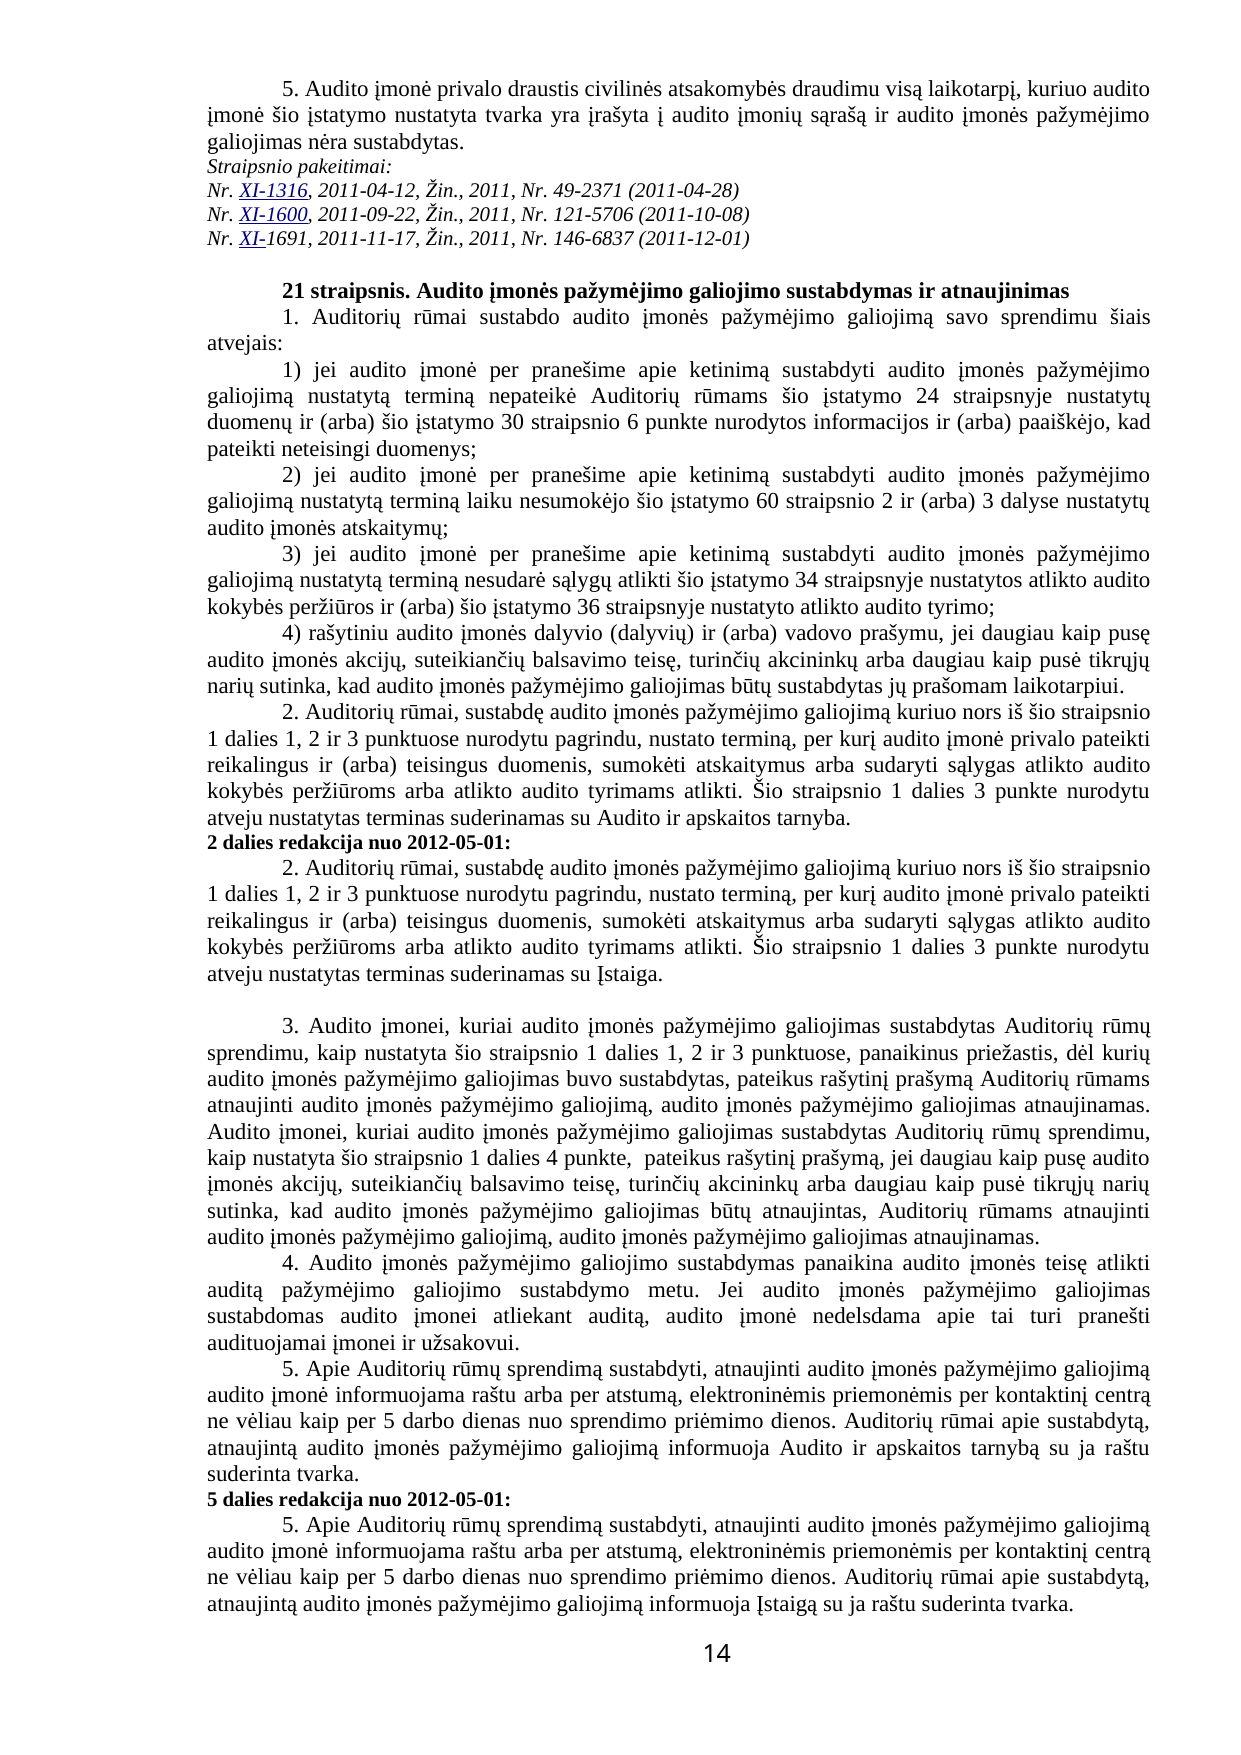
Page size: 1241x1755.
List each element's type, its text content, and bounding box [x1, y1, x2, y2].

text 5. Audito įmonė privalo draustis civilinės atsakomybės draudimu visą laikotarpį, kuriuo audito įmonė šio įstatymo nustatyta tvarka yra įrašyta į audito įmonių sąrašą ir audito įmonės pažymėjimo galiojimas nėra sustabdytas. [207, 75, 1152, 154]
text 2. Auditorių rūmai, sustabdę audito įmonės pažymėjimo galiojimą kuriuo nors iš šio straipsnio 1 dalies 1, 2 ir 3 punktuose nurodytu pagrindu, nustato terminą, per kurį audito įmonė privalo pateikti reikalingus ir (arba) teisingus duomenis, sumokėti atskaitymus arba sudaryti sąlygas atlikto audito kokybės peržiūroms arba atlikto audito tyrimams atlikti. Šio straipsnio 1 dalies 3 punkte nurodytu atveju nustatytas terminas suderinamas su Audito ir apskaitos tarnyba. [207, 698, 1152, 830]
text 2) jei audito įmonė per pranešime apie ketinimą sustabdyti audito įmonės pažymėjimo galiojimą nustatytą terminą laiku nesumokėjo šio įstatymo 60 straipsnio 2 ir (arba) 3 dalyse nustatytų audito įmonės atskaitymų; [207, 461, 1152, 540]
text Straipsnio pakeitimai: [207, 154, 1152, 178]
text 3. Audito įmonei, kuriai audito įmonės pažymėjimo galiojimas sustabdytas Auditorių rūmų sprendimu, kaip nustatyta šio straipsnio 1 dalies 1, 2 ir 3 punktuose, panaikinus priežastis, dėl kurių audito įmonės pažymėjimo galiojimas buvo sustabdytas, pateikus rašytinį prašymą Auditorių rūmams atnaujinti audito įmonės pažymėjimo galiojimą, audito įmonės pažymėjimo galiojimas atnaujinamas. Audito įmonei, kuriai audito įmonės pažymėjimo galiojimas sustabdytas Auditorių rūmų sprendimu, kaip nustatyta šio straipsnio 1 dalies 4 punkte, pateikus rašytinį prašymą, jei daugiau kaip pusę audito įmonės akcijų, suteikiančių balsavimo teisę, turinčių akcininkų arba daugiau kaip pusė tikrųjų narių sutinka, kad audito įmonės pažymėjimo galiojimas būtų atnaujintas, Auditorių rūmams atnaujinti audito įmonės pažymėjimo galiojimą, audito įmonės pažymėjimo galiojimas atnaujinamas. [207, 1012, 1152, 1249]
text 2. Auditorių rūmai, sustabdę audito įmonės pažymėjimo galiojimą kuriuo nors iš šio straipsnio 1 dalies 1, 2 ir 3 punktuose nurodytu pagrindu, nustato terminą, per kurį audito įmonė privalo pateikti reikalingus ir (arba) teisingus duomenis, sumokėti atskaitymus arba sudaryti sąlygas atlikto audito kokybės peržiūroms arba atlikto audito tyrimams atlikti. Šio straipsnio 1 dalies 3 punkte nurodytu atveju nustatytas terminas suderinamas su Įstaiga. [207, 854, 1152, 986]
text 2 dalies redakcija nuo 2012-05-01: [207, 830, 1152, 854]
text Nr. XI-1600, 2011-09-22, Žin., 2011, Nr. 121-5706 (2011-10-08) [207, 202, 1152, 226]
text 4) rašytiniu audito įmonės dalyvio (dalyvių) ir (arba) vadovo prašymu, jei daugiau kaip pusę audito įmonės akcijų, suteikiančių balsavimo teisę, turinčių akcininkų arba daugiau kaip pusė tikrųjų narių sutinka, kad audito įmonės pažymėjimo galiojimas būtų sustabdytas jų prašomam laikotarpiui. [207, 619, 1152, 698]
text Nr. XI-1316, 2011-04-12, Žin., 2011, Nr. 49-2371 (2011-04-28) [207, 178, 1152, 202]
text Nr. XI-1691, 2011-11-17, Žin., 2011, Nr. 146-6837 (2011-12-01) [207, 226, 1152, 250]
text 5. Apie Auditorių rūmų sprendimą sustabdyti, atnaujinti audito įmonės pažymėjimo galiojimą audito įmonė informuojama raštu arba per atstumą, elektroninėmis priemonėmis per kontaktinį centrą ne vėliau kaip per 5 darbo dienas nuo sprendimo priėmimo dienos. Auditorių rūmai apie sustabdytą, atnaujintą audito įmonės pažymėjimo galiojimą informuoja Įstaigą su ja raštu suderinta tvarka. [207, 1511, 1152, 1616]
text 21 straipsnis. Audito įmonės pažymėjimo galiojimo sustabdymas ir atnaujinimas [282, 277, 1152, 303]
text 5. Apie Auditorių rūmų sprendimą sustabdyti, atnaujinti audito įmonės pažymėjimo galiojimą audito įmonė informuojama raštu arba per atstumą, elektroninėmis priemonėmis per kontaktinį centrą ne vėliau kaip per 5 darbo dienas nuo sprendimo priėmimo dienos. Auditorių rūmai apie sustabdytą, atnaujintą audito įmonės pažymėjimo galiojimą informuoja Audito ir apskaitos tarnybą su ja raštu suderinta tvarka. [207, 1355, 1152, 1487]
text 4. Audito įmonės pažymėjimo galiojimo sustabdymas panaikina audito įmonės teisę atlikti auditą pažymėjimo galiojimo sustabdymo metu. Jei audito įmonės pažymėjimo galiojimas sustabdomas audito įmonei atliekant auditą, audito įmonė nedelsdama apie tai turi pranešti audituojamai įmonei ir užsakovui. [207, 1249, 1152, 1355]
text 3) jei audito įmonė per pranešime apie ketinimą sustabdyti audito įmonės pažymėjimo galiojimą nustatytą terminą nesudarė sąlygų atlikti šio įstatymo 34 straipsnyje nustatytos atlikto audito kokybės peržiūros ir (arba) šio įstatymo 36 straipsnyje nustatyto atlikto audito tyrimo; [207, 540, 1152, 619]
text 5 dalies redakcija nuo 2012-05-01: [207, 1487, 1152, 1511]
text 1. Auditorių rūmai sustabdo audito įmonės pažymėjimo galiojimą savo sprendimu šiais atvejais: [207, 303, 1152, 356]
text 1) jei audito įmonė per pranešime apie ketinimą sustabdyti audito įmonės pažymėjimo galiojimą nustatytą terminą nepateikė Auditorių rūmams šio įstatymo 24 straipsnyje nustatytų duomenų ir (arba) šio įstatymo 30 straipsnio 6 punkte nurodytos informacijos ir (arba) paaiškėjo, kad pateikti neteisingi duomenys; [207, 356, 1152, 461]
